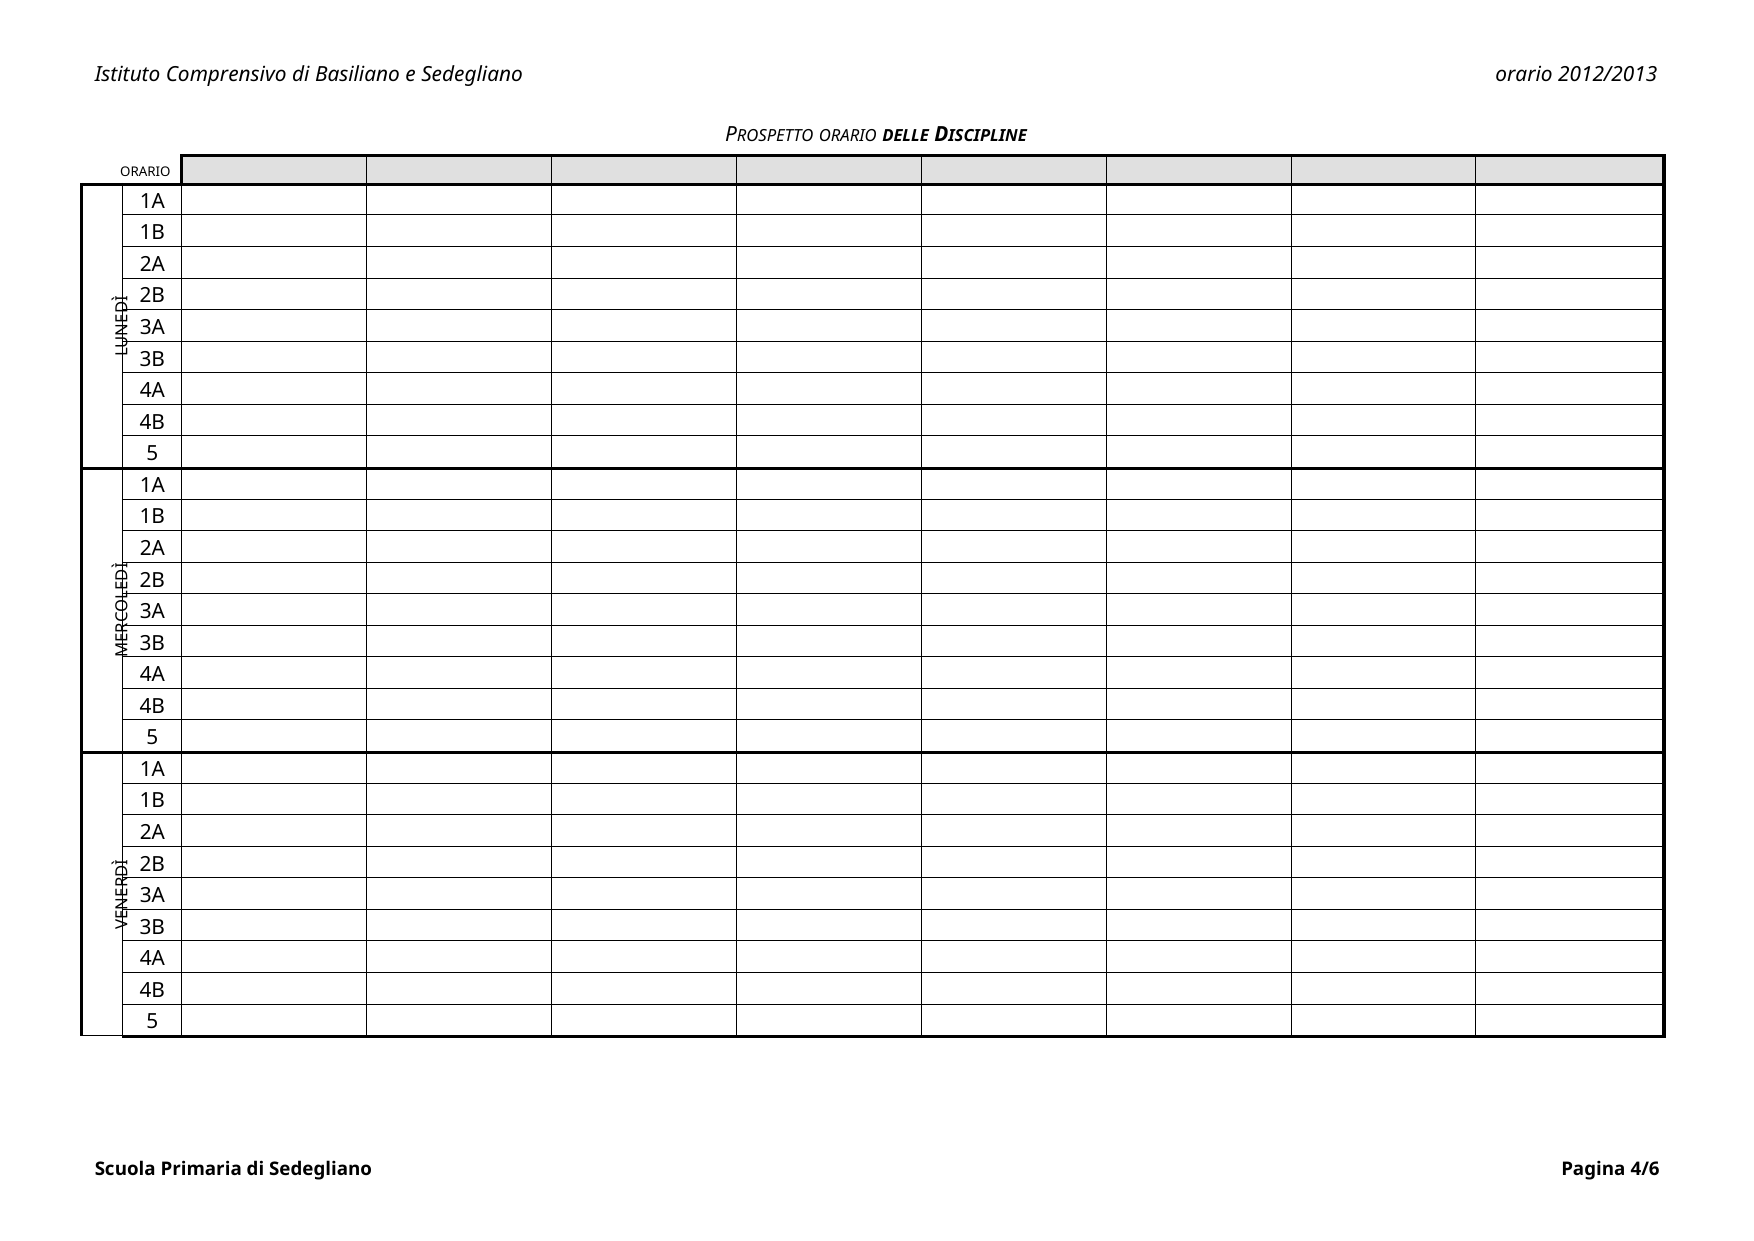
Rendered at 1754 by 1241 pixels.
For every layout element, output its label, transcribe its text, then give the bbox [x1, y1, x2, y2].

table_cell [182, 878, 366, 909]
table_cell [922, 470, 1106, 498]
table_cell [1476, 531, 1662, 562]
table_cell 3A [123, 878, 181, 909]
table_cell [1476, 1005, 1662, 1035]
table_cell [922, 373, 1106, 404]
table_cell [552, 563, 736, 593]
table_cell [1476, 436, 1662, 467]
table_cell [922, 279, 1106, 309]
table_cell [737, 815, 921, 846]
table_cell [367, 186, 551, 214]
table_cell [1292, 279, 1475, 309]
table_cell [367, 436, 551, 467]
table_cell [1107, 436, 1291, 467]
table_cell [367, 310, 551, 341]
table_cell 4B [123, 689, 181, 719]
table_cell venerdì [83, 754, 122, 1035]
table_cell [367, 973, 551, 1003]
table_cell [552, 279, 736, 309]
table_cell [367, 1005, 551, 1035]
table_cell [182, 754, 366, 782]
table_cell [1292, 720, 1475, 751]
table_cell [182, 310, 366, 341]
table_cell [1476, 500, 1662, 530]
table_cell 4A [123, 657, 181, 688]
table_cell [737, 847, 921, 877]
table_cell [1292, 436, 1475, 467]
table_cell [1292, 310, 1475, 341]
table_cell [1107, 878, 1291, 909]
table_header [367, 157, 551, 183]
table_cell [737, 626, 921, 656]
table_cell [922, 310, 1106, 341]
table_cell [1292, 531, 1475, 562]
table_cell [552, 215, 736, 246]
table_header [1476, 157, 1662, 183]
table_header [737, 157, 921, 183]
table_cell [182, 563, 366, 593]
table_cell 4B [123, 973, 181, 1003]
table_cell [737, 405, 921, 435]
table_cell [922, 531, 1106, 562]
table_cell [552, 342, 736, 372]
table_cell [922, 784, 1106, 814]
table_cell [367, 279, 551, 309]
table_cell [367, 531, 551, 562]
table_cell [1107, 373, 1291, 404]
table_cell [367, 342, 551, 372]
table_cell 1B [123, 500, 181, 530]
table_cell [737, 657, 921, 688]
table_cell [1107, 973, 1291, 1003]
table_cell [737, 436, 921, 467]
table_cell [1476, 594, 1662, 625]
table_cell [1107, 754, 1291, 782]
table_cell [1476, 754, 1662, 782]
table_header [183, 157, 366, 183]
table_cell [367, 847, 551, 877]
table_cell [922, 1005, 1106, 1035]
table_cell 2B [123, 847, 181, 877]
table_cell [1292, 941, 1475, 972]
table_cell [367, 754, 551, 782]
table_cell 4B [123, 405, 181, 435]
table_cell [1476, 689, 1662, 719]
table_cell [552, 689, 736, 719]
table_cell [1107, 815, 1291, 846]
table_cell [1292, 470, 1475, 498]
table_cell [1107, 689, 1291, 719]
table_cell [552, 186, 736, 214]
table_cell [737, 310, 921, 341]
table_header [552, 157, 736, 183]
table_cell [1107, 910, 1291, 940]
table_cell [737, 500, 921, 530]
table_cell [737, 531, 921, 562]
table_cell [367, 470, 551, 498]
table_cell [1292, 754, 1475, 782]
table_cell 3B [123, 910, 181, 940]
table_cell [182, 373, 366, 404]
table_cell [1107, 500, 1291, 530]
table_cell [367, 910, 551, 940]
table_cell [737, 784, 921, 814]
table_cell [737, 342, 921, 372]
table_cell [737, 186, 921, 214]
table_cell 2A [123, 815, 181, 846]
table_cell [737, 279, 921, 309]
table_cell [1292, 500, 1475, 530]
table_cell [1476, 720, 1662, 751]
table_cell [1107, 310, 1291, 341]
table_cell [552, 910, 736, 940]
table_cell [182, 342, 366, 372]
table_cell [1107, 247, 1291, 277]
table_cell mercoledì [83, 470, 122, 751]
table_cell [552, 973, 736, 1003]
table_cell [1292, 186, 1475, 214]
table_cell [1292, 373, 1475, 404]
table_cell [922, 563, 1106, 593]
table_cell [1107, 784, 1291, 814]
table_cell [922, 215, 1106, 246]
table_cell [182, 279, 366, 309]
table_cell [737, 594, 921, 625]
table_cell [1292, 689, 1475, 719]
table_cell [367, 941, 551, 972]
table_cell [182, 1005, 366, 1035]
table_cell [1107, 941, 1291, 972]
table_cell [367, 373, 551, 404]
table_cell [922, 720, 1106, 751]
table_cell [737, 910, 921, 940]
table_cell [552, 500, 736, 530]
table_cell [552, 626, 736, 656]
table_cell [1292, 563, 1475, 593]
table_cell 1A [123, 186, 181, 214]
table_cell [1292, 626, 1475, 656]
table_cell [182, 657, 366, 688]
table_cell [552, 657, 736, 688]
table_cell [552, 373, 736, 404]
table_cell [922, 941, 1106, 972]
table_cell [182, 436, 366, 467]
table_cell [1476, 941, 1662, 972]
table_cell [1107, 847, 1291, 877]
table_cell [1476, 784, 1662, 814]
table_cell 4A [123, 373, 181, 404]
table_cell [922, 594, 1106, 625]
table_cell [922, 847, 1106, 877]
table_cell [1476, 215, 1662, 246]
table_cell [1292, 847, 1475, 877]
table_cell [552, 720, 736, 751]
table_cell [367, 594, 551, 625]
table_cell [182, 531, 366, 562]
table_cell [922, 878, 1106, 909]
table_cell [182, 815, 366, 846]
table_cell [182, 247, 366, 277]
table_cell [182, 626, 366, 656]
table_cell [182, 720, 366, 751]
table_header [1107, 157, 1291, 183]
table_cell [922, 436, 1106, 467]
table_cell 3A [123, 310, 181, 341]
table_cell [552, 784, 736, 814]
table_cell [922, 815, 1106, 846]
table_cell [1292, 657, 1475, 688]
table_cell [1292, 784, 1475, 814]
table_cell [1107, 626, 1291, 656]
table_header orario [82, 154, 180, 183]
table_cell [1107, 215, 1291, 246]
table_cell [552, 247, 736, 277]
table_cell [182, 784, 366, 814]
table_cell [1107, 279, 1291, 309]
table_cell [737, 373, 921, 404]
table_cell [1476, 563, 1662, 593]
table_cell [182, 186, 366, 214]
table_cell [367, 405, 551, 435]
table_cell [552, 531, 736, 562]
table_cell [737, 720, 921, 751]
table_cell [552, 310, 736, 341]
table_cell 1B [123, 784, 181, 814]
table_cell 1B [123, 215, 181, 246]
table_cell [367, 215, 551, 246]
table_cell [1476, 247, 1662, 277]
table_cell [552, 847, 736, 877]
table_cell [1476, 910, 1662, 940]
table_cell [1107, 563, 1291, 593]
table_cell [737, 754, 921, 782]
table_cell [1107, 657, 1291, 688]
table_cell [1292, 815, 1475, 846]
table_cell 1A [123, 754, 181, 782]
table_cell [552, 941, 736, 972]
table_cell [1107, 405, 1291, 435]
table_cell [1292, 878, 1475, 909]
table_cell [367, 657, 551, 688]
table_cell [182, 405, 366, 435]
table_cell [922, 342, 1106, 372]
table_cell [1107, 531, 1291, 562]
table_cell [1476, 405, 1662, 435]
table_cell 2B [123, 563, 181, 593]
table_cell [922, 689, 1106, 719]
table_cell [1292, 247, 1475, 277]
table_cell [1292, 594, 1475, 625]
table_cell [552, 405, 736, 435]
table_cell [1292, 342, 1475, 372]
table_cell 3B [123, 342, 181, 372]
table_cell [552, 878, 736, 909]
table_cell [552, 1005, 736, 1035]
table_header [922, 157, 1106, 183]
table_cell [1476, 815, 1662, 846]
table_cell [182, 215, 366, 246]
table_cell [367, 500, 551, 530]
table_cell [182, 594, 366, 625]
table_cell [737, 941, 921, 972]
table_cell [1476, 626, 1662, 656]
table_cell [1476, 847, 1662, 877]
table_cell [367, 689, 551, 719]
table_cell [922, 754, 1106, 782]
table_cell [1476, 186, 1662, 214]
table_cell [552, 815, 736, 846]
table_cell 2B [123, 279, 181, 309]
table_cell [1292, 910, 1475, 940]
table_cell 5 [123, 1005, 181, 1035]
table_cell [1476, 279, 1662, 309]
table_cell [737, 1005, 921, 1035]
table_cell lunedì [83, 186, 122, 467]
table_cell [182, 847, 366, 877]
table_cell [922, 405, 1106, 435]
table_cell 3B [123, 626, 181, 656]
table_cell [367, 878, 551, 909]
table_cell [737, 563, 921, 593]
table_cell [1476, 973, 1662, 1003]
table_header [1292, 157, 1475, 183]
table_cell [367, 815, 551, 846]
table_cell [1476, 310, 1662, 341]
table_cell [737, 878, 921, 909]
table_cell [922, 186, 1106, 214]
table_cell [182, 470, 366, 498]
table_cell [182, 500, 366, 530]
table_cell [552, 754, 736, 782]
table_cell [922, 657, 1106, 688]
table_cell [1292, 1005, 1475, 1035]
table_cell [1476, 342, 1662, 372]
table_cell [1292, 215, 1475, 246]
table_cell [367, 626, 551, 656]
table_cell 5 [123, 436, 181, 467]
table_cell [922, 626, 1106, 656]
table_cell [1292, 973, 1475, 1003]
table_cell [367, 720, 551, 751]
table_cell 2A [123, 247, 181, 277]
table_cell [552, 594, 736, 625]
table_cell [182, 910, 366, 940]
table_cell [552, 470, 736, 498]
table_cell [552, 436, 736, 467]
table_cell [1476, 373, 1662, 404]
table_cell [1107, 342, 1291, 372]
table_cell 5 [123, 720, 181, 751]
table_cell [182, 941, 366, 972]
table_cell [737, 689, 921, 719]
table_cell [922, 500, 1106, 530]
table_cell [737, 215, 921, 246]
table_cell [737, 973, 921, 1003]
table_cell [922, 247, 1106, 277]
table_cell [737, 470, 921, 498]
table_cell [367, 563, 551, 593]
table_cell [922, 973, 1106, 1003]
table_cell [737, 247, 921, 277]
table_cell [1476, 878, 1662, 909]
table_cell [182, 689, 366, 719]
table_cell [1107, 470, 1291, 498]
table_cell [182, 973, 366, 1003]
table_cell [1476, 470, 1662, 498]
table_cell [1107, 594, 1291, 625]
table_cell [1107, 720, 1291, 751]
table_cell [367, 247, 551, 277]
table_cell [1107, 1005, 1291, 1035]
table_cell [1476, 657, 1662, 688]
table_cell 3A [123, 594, 181, 625]
table_cell 1A [123, 470, 181, 498]
table_cell [367, 784, 551, 814]
table_cell [1107, 186, 1291, 214]
table_cell [922, 910, 1106, 940]
table_cell [1292, 405, 1475, 435]
subtitle Prospetto orario delle Discipline [94, 119, 1659, 148]
table_cell 4A [123, 941, 181, 972]
table_cell 2A [123, 531, 181, 562]
